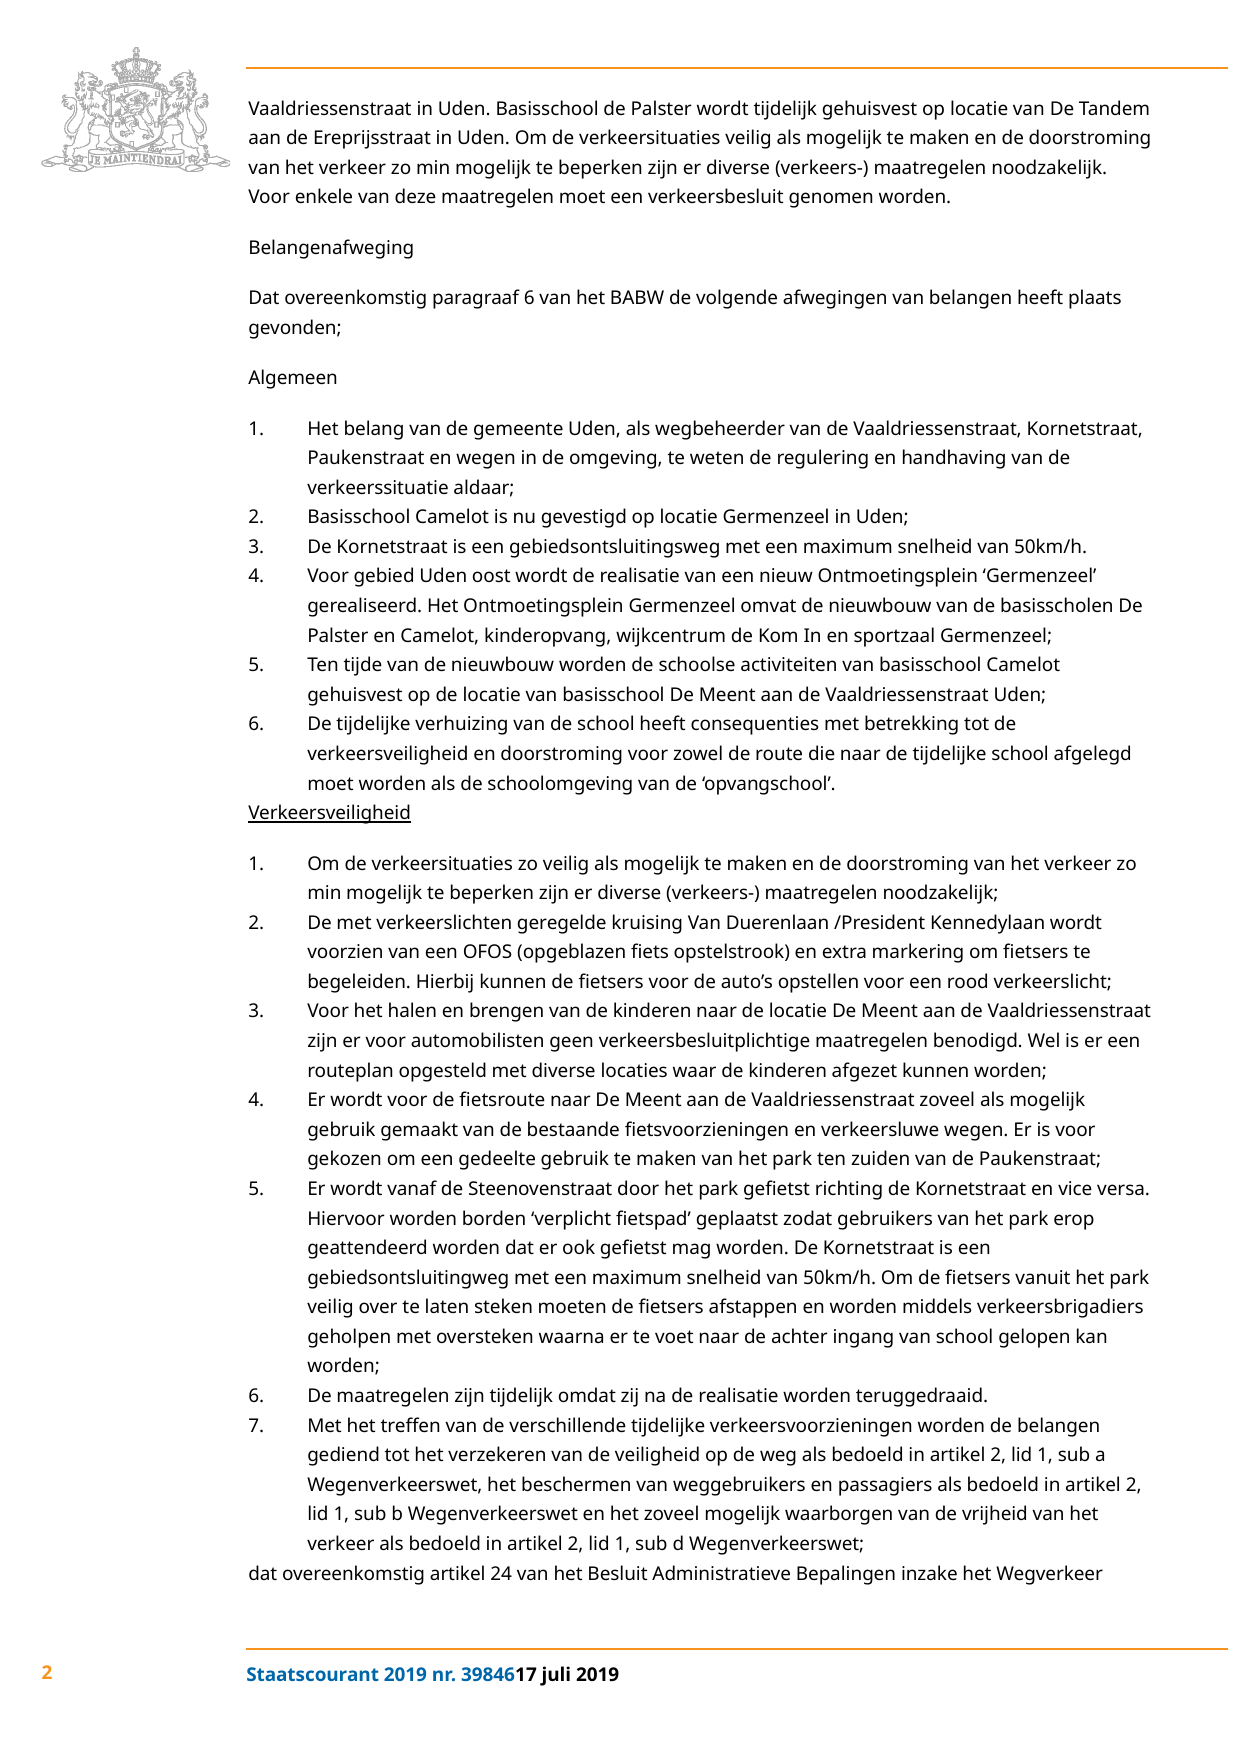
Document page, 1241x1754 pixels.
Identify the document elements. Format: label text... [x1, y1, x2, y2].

list De maatregelen zijn tijdelijk omdat zij na de realisatie worden teruggedraaid. [248, 1382, 1152, 1408]
text Dat overeenkomstig paragraaf 6 van het BABW de volgende afwegingen van belangen heeft plaats gevonden; [248, 284, 1152, 340]
text Belangenafweging [248, 234, 1152, 260]
list Ten tijde van de nieuwbouw worden de schoolse activiteiten van basisschool Camelot gehuisvest op de locatie van basisschool De Meent aan de Vaaldriessenstraat Uden; [248, 651, 1152, 707]
picture [41, 47, 231, 172]
list Om de verkeersituaties zo veilig als mogelijk te maken en de doorstroming van het verkeer zo min mogelijk te beperken zijn er diverse (verkeers-) maatregelen noodzakelijk; [248, 850, 1152, 905]
text dat overeenkomstig artikel 24 van het Besluit Administratieve Bepalingen inzake het Wegverkeer [248, 1560, 1152, 1586]
list Er wordt vanaf de Steenovenstraat door het park gefietst richting de Kornetstraat en vice versa. Hiervoor worden borden ‘verplicht fietspad’ geplaatst zodat gebruikers van het park erop geattendeerd worden dat er ook gefietst mag worden. De Kornetstraat is een gebiedsontsluitingweg met een maximum snelheid van 50km/h. Om de fietsers vanuit het park veilig over te laten steken moeten de fietsers afstappen en worden middels verkeersbrigadiers geholpen met oversteken waarna er te voet naar de achter ingang van school gelopen kan worden; [248, 1175, 1152, 1378]
text Algemeen [248, 364, 1152, 390]
list Voor gebied Uden oost wordt de realisatie van een nieuw Ontmoetingsplein ‘Germenzeel’ gerealiseerd. Het Ontmoetingsplein Germenzeel omvat de nieuwbouw van de basisscholen De Palster en Camelot, kinderopvang, wijkcentrum de Kom In en sportzaal Germenzeel; [248, 563, 1152, 648]
list Er wordt voor de fietsroute naar De Meent aan de Vaaldriessenstraat zoveel als mogelijk gebruik gemaakt van de bestaande fietsvoorzieningen en verkeersluwe wegen. Er is voor gekozen om een gedeelte gebruik te maken van het park ten zuiden van de Paukenstraat; [248, 1086, 1152, 1171]
list Met het treffen van de verschillende tijdelijke verkeersvoorzieningen worden de belangen gediend tot het verzekeren van de veiligheid op de weg als bedoeld in artikel 2, lid 1, sub a Wegenverkeerswet, het beschermen van weggebruikers en passagiers als bedoeld in artikel 2, lid 1, sub b Wegenverkeerswet en het zoveel mogelijk waarborgen van de vrijheid van het verkeer als bedoeld in artikel 2, lid 1, sub d Wegenverkeerswet; [248, 1412, 1152, 1556]
text Vaaldriessenstraat in Uden. Basisschool de Palster wordt tijdelijk gehuisvest op locatie van De Tandem aan de Ereprijsstraat in Uden. Om de verkeersituaties veilig als mogelijk te maken en de doorstroming van het verkeer zo min mogelijk te beperken zijn er diverse (verkeers-) maatregelen noodzakelijk. Voor enkele van deze maatregelen moet een verkeersbesluit genomen worden. [248, 95, 1152, 209]
list De met verkeerslichten geregelde kruising Van Duerenlaan /President Kennedylaan wordt voorzien van een OFOS (opgeblazen fiets opstelstrook) en extra markering om fietsers te begeleiden. Hierbij kunnen de fietsers voor de auto’s opstellen voor een rood verkeerslicht; [248, 909, 1152, 994]
list De tijdelijke verhuizing van de school heeft consequenties met betrekking tot de verkeersveiligheid en doorstroming voor zowel de route die naar de tijdelijke school afgelegd moet worden als de schoolomgeving van de ‘opvangschool’. [248, 711, 1152, 796]
text Verkeersveiligheid [248, 799, 1152, 825]
list Het belang van de gemeente Uden, als wegbeheerder van de Vaaldriessenstraat, Kornetstraat, Paukenstraat en wegen in de omgeving, te weten de regulering en handhaving van de verkeerssituatie aldaar; [248, 415, 1152, 500]
list Voor het halen en brengen van de kinderen naar de locatie De Meent aan de Vaaldriessenstraat zijn er voor automobilisten geen verkeersbesluitplichtige maatregelen benodigd. Wel is er een routeplan opgesteld met diverse locaties waar de kinderen afgezet kunnen worden; [248, 998, 1152, 1083]
list De Kornetstraat is een gebiedsontsluitingsweg met een maximum snelheid van 50km/h. [248, 533, 1152, 559]
list Basisschool Camelot is nu gevestigd op locatie Germenzeel in Uden; [248, 503, 1152, 529]
